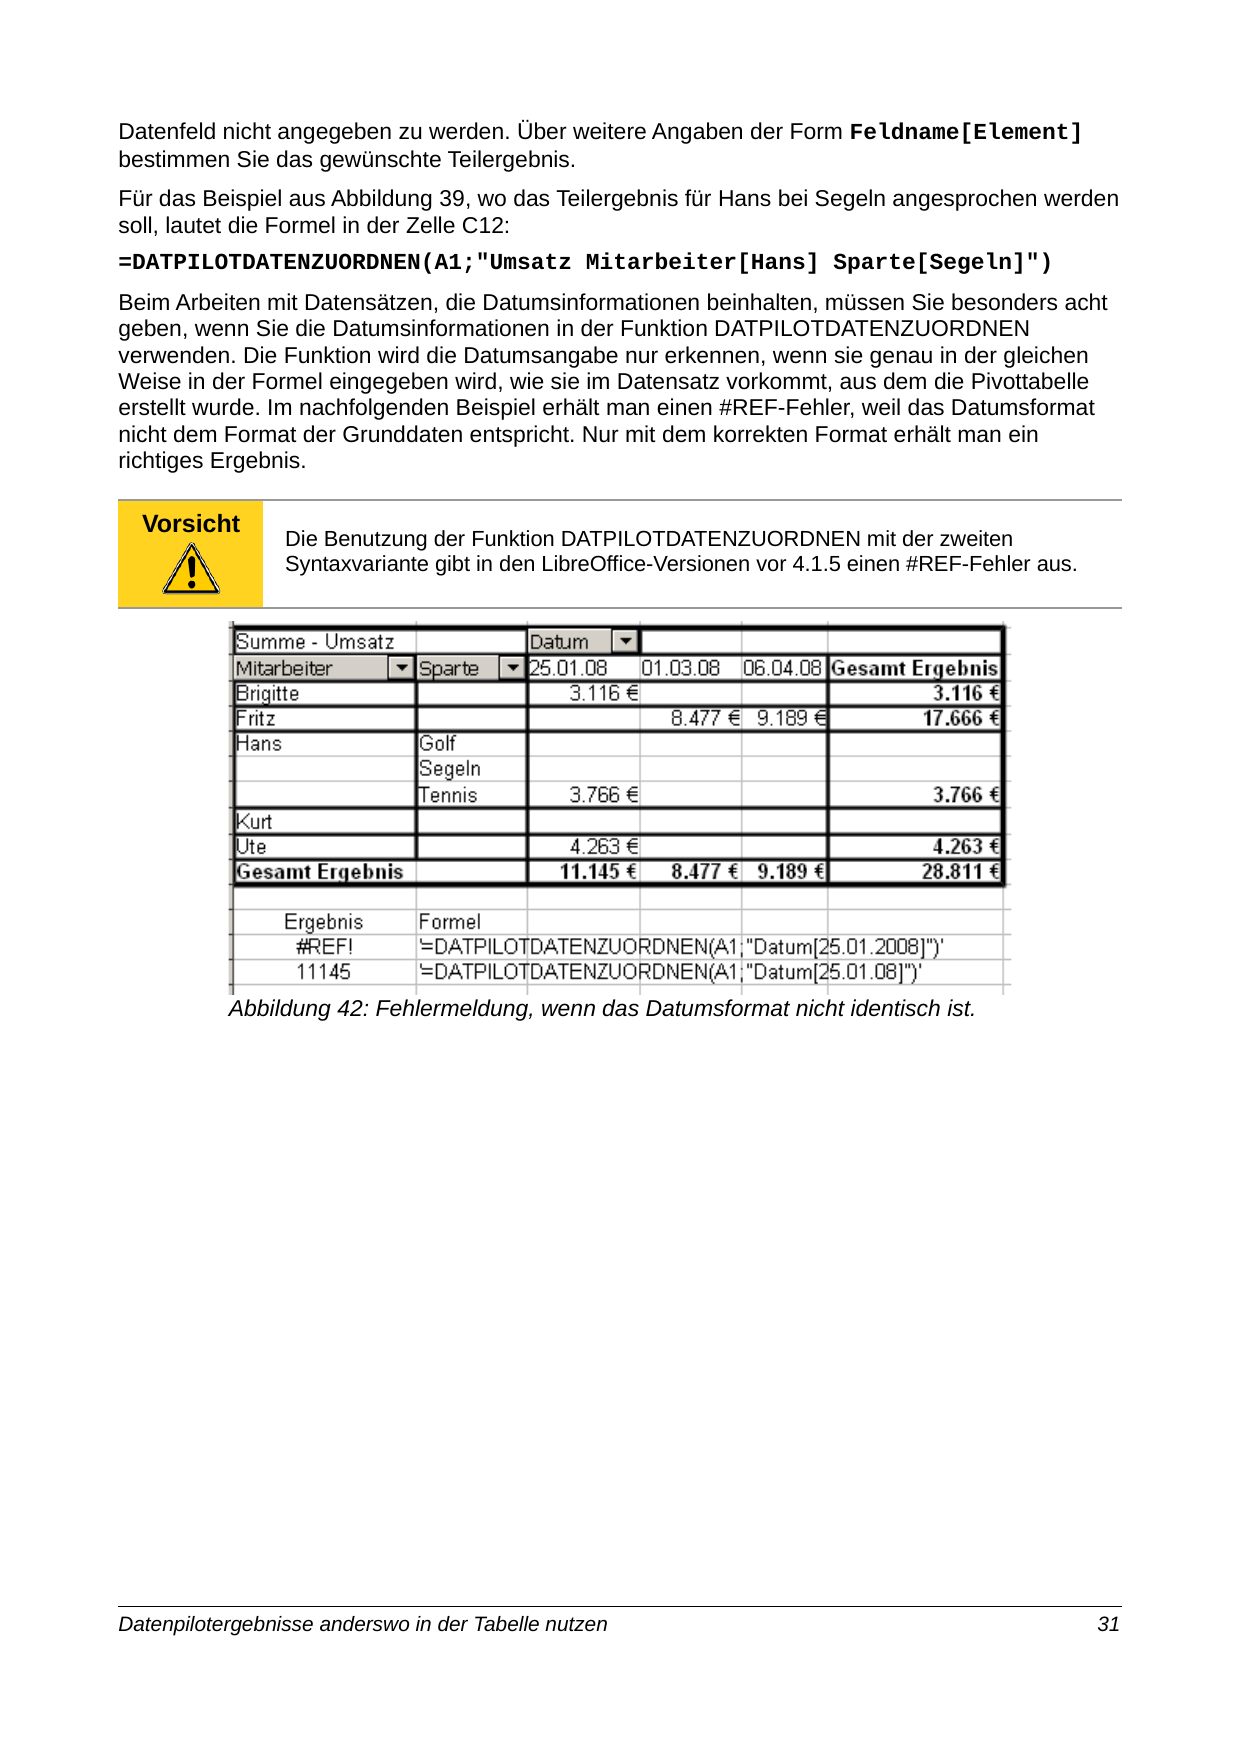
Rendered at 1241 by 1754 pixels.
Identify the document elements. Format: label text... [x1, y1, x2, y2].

text Datenfeld nicht angegeben zu werden. Über weitere Angaben der Form Feldname[Element] bestimmen Sie das gewünschte Teilergebnis. [118, 118, 1122, 173]
table_header Vorsicht [118, 501, 263, 607]
text =DATPILOTDATENZUORDNEN(A1;"Umsatz Mitarbeiter[Hans] Sparte[Segeln]") [118, 251, 1122, 276]
picture [228, 621, 1012, 995]
table_header Die Benutzung der Funktion DATPILOTDATENZUORDNEN mit der zweiten Syntaxvariante gibt in den LibreOffice-Versionen vor 4.1.5 einen #REF-Fehler aus. [264, 501, 1122, 607]
text Abbildung 42: Fehlermeldung, wenn das Datumsformat nicht identisch ist. [229, 995, 1011, 1021]
text Beim Arbeiten mit Datensätzen, die Datumsinformationen beinhalten, müssen Sie besonders acht geben, wenn Sie die Datumsinformationen in der Funktion DATPILOTDATENZUORDNEN verwenden. Die Funktion wird die Datumsangabe nur erkennen, wenn sie genau in der gleichen Weise in der Formel eingegeben wird, wie sie im Datensatz vorkommt, aus dem die Pivottabelle erstellt wurde. Im nachfolgenden Beispiel erhält man einen #REF-Fehler, weil das Datumsformat nicht dem Format der Grunddaten entspricht. Nur mit dem korrekten Format erhält man ein richtiges Ergebnis. [118, 289, 1122, 473]
text Für das Beispiel aus Abbildung 39, wo das Teilergebnis für Hans bei Segeln angesprochen werden soll, lautet die Formel in der Zelle C12: [118, 185, 1122, 238]
picture [158, 538, 224, 598]
